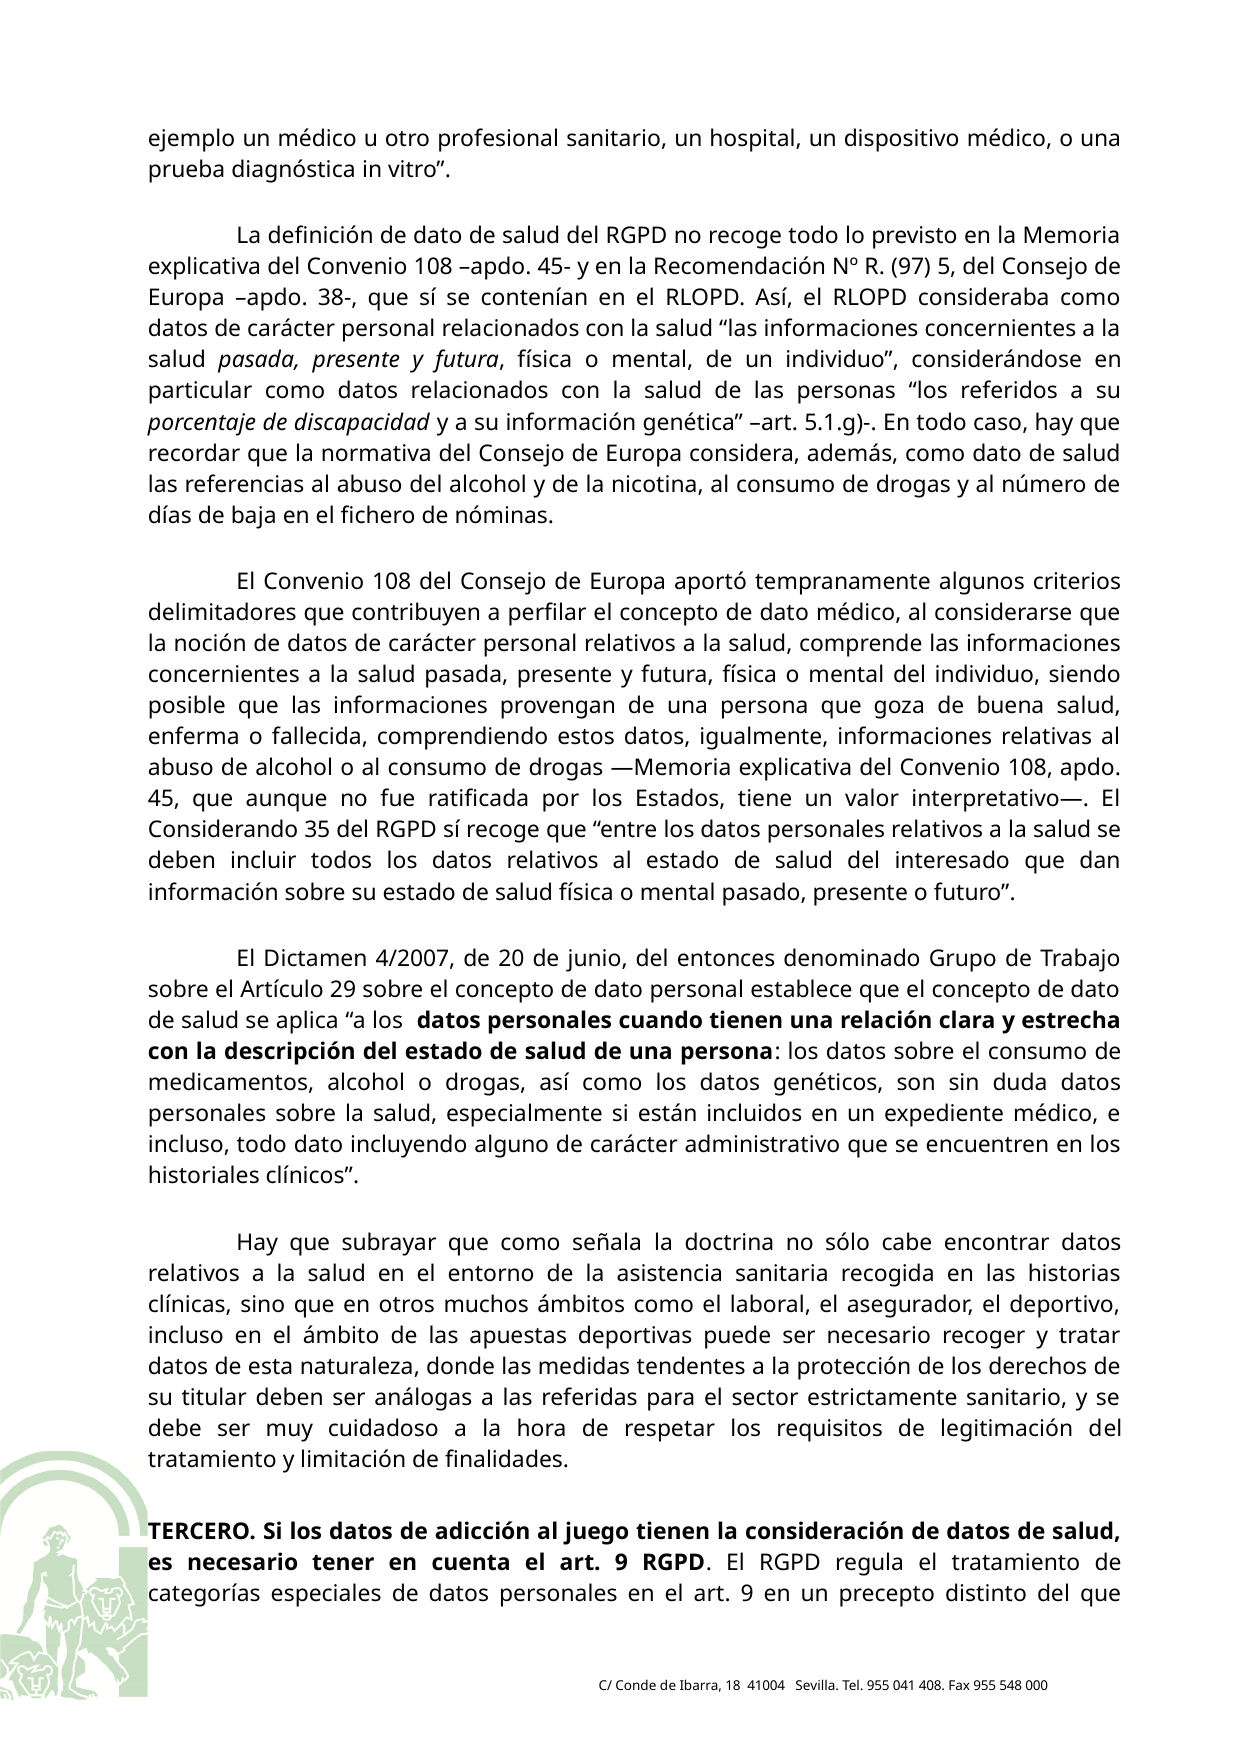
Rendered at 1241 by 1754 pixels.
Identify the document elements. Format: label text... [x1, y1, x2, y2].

text ejemplo un médico u otro profesional sanitario, un hospital, un dispositivo médico, o una prueba diagnóstica in vitro”. [148, 122, 1122, 184]
text Hay que subrayar que como señala la doctrina no sólo cabe encontrar datos relativos a la salud en el entorno de la asistencia sanitaria recogida en las historias clínicas, sino que en otros muchos ámbitos como el laboral, el asegurador, el deportivo, incluso en el ámbito de las apuestas deportivas puede ser necesario recoger y tratar datos de esta naturaleza, donde las medidas tendentes a la protección de los derechos de su titular deben ser análogas a las referidas para el sector estrictamente sanitario, y se debe ser muy cuidadoso a la hora de respetar los requisitos de legitimación del tratamiento y limitación de finalidades. [148, 1226, 1122, 1474]
text La definición de dato de salud del RGPD no recoge todo lo previsto en la Memoria explicativa del Convenio 108 –apdo. 45- y en la Recomendación Nº R. (97) 5, del Consejo de Europa –apdo. 38-, que sí se contenían en el RLOPD. Así, el RLOPD consideraba como datos de carácter personal relacionados con la salud “las informaciones concernientes a la salud pasada, presente y futura, física o mental, de un individuo”, considerándose en particular como datos relacionados con la salud de las personas “los referidos a su porcentaje de discapacidad y a su información genética” –art. 5.1.g)-. En todo caso, hay que recordar que la normativa del Consejo de Europa considera, además, como dato de salud las referencias al abuso del alcohol y de la nicotina, al consumo de drogas y al número de días de baja en el fichero de nóminas. [148, 219, 1122, 529]
text TERCERO. Si los datos de adicción al juego tienen la consideración de datos de salud, es necesario tener en cuenta el art. 9 RGPD. El RGPD regula el tratamiento de categorías especiales de datos personales en el art. 9 en un precepto distinto del que [148, 1515, 1122, 1608]
text El Dictamen 4/2007, de 20 de junio, del entonces denominado Grupo de Trabajo sobre el Artículo 29 sobre el concepto de dato personal establece que el concepto de dato de salud se aplica “a los datos personales cuando tienen una relación clara y estrecha con la descripción del estado de salud de una persona: los datos sobre el consumo de medicamentos, alcohol o drogas, así como los datos genéticos, son sin duda datos personales sobre la salud, especialmente si están incluidos en un expediente médico, e incluso, todo dato incluyendo alguno de carácter administrativo que se encuentren en los historiales clínicos”. [148, 942, 1122, 1190]
text El Convenio 108 del Consejo de Europa aportó tempranamente algunos criterios delimitadores que contribuyen a perfilar el concepto de dato médico, al considerarse que la noción de datos de carácter personal relativos a la salud, comprende las informaciones concernientes a la salud pasada, presente y futura, física o mental del individuo, siendo posible que las informaciones provengan de una persona que goza de buena salud, enferma o fallecida, comprendiendo estos datos, igualmente, informaciones relativas al abuso de alcohol o al consumo de drogas —Memoria explicativa del Convenio 108, apdo. 45, que aunque no fue ratificada por los Estados, tiene un valor interpretativo—. El Considerando 35 del RGPD sí recoge que “entre los datos personales relativos a la salud se deben incluir todos los datos relativos al estado de salud del interesado que dan información sobre su estado de salud física o mental pasado, presente o futuro”. [148, 565, 1122, 906]
